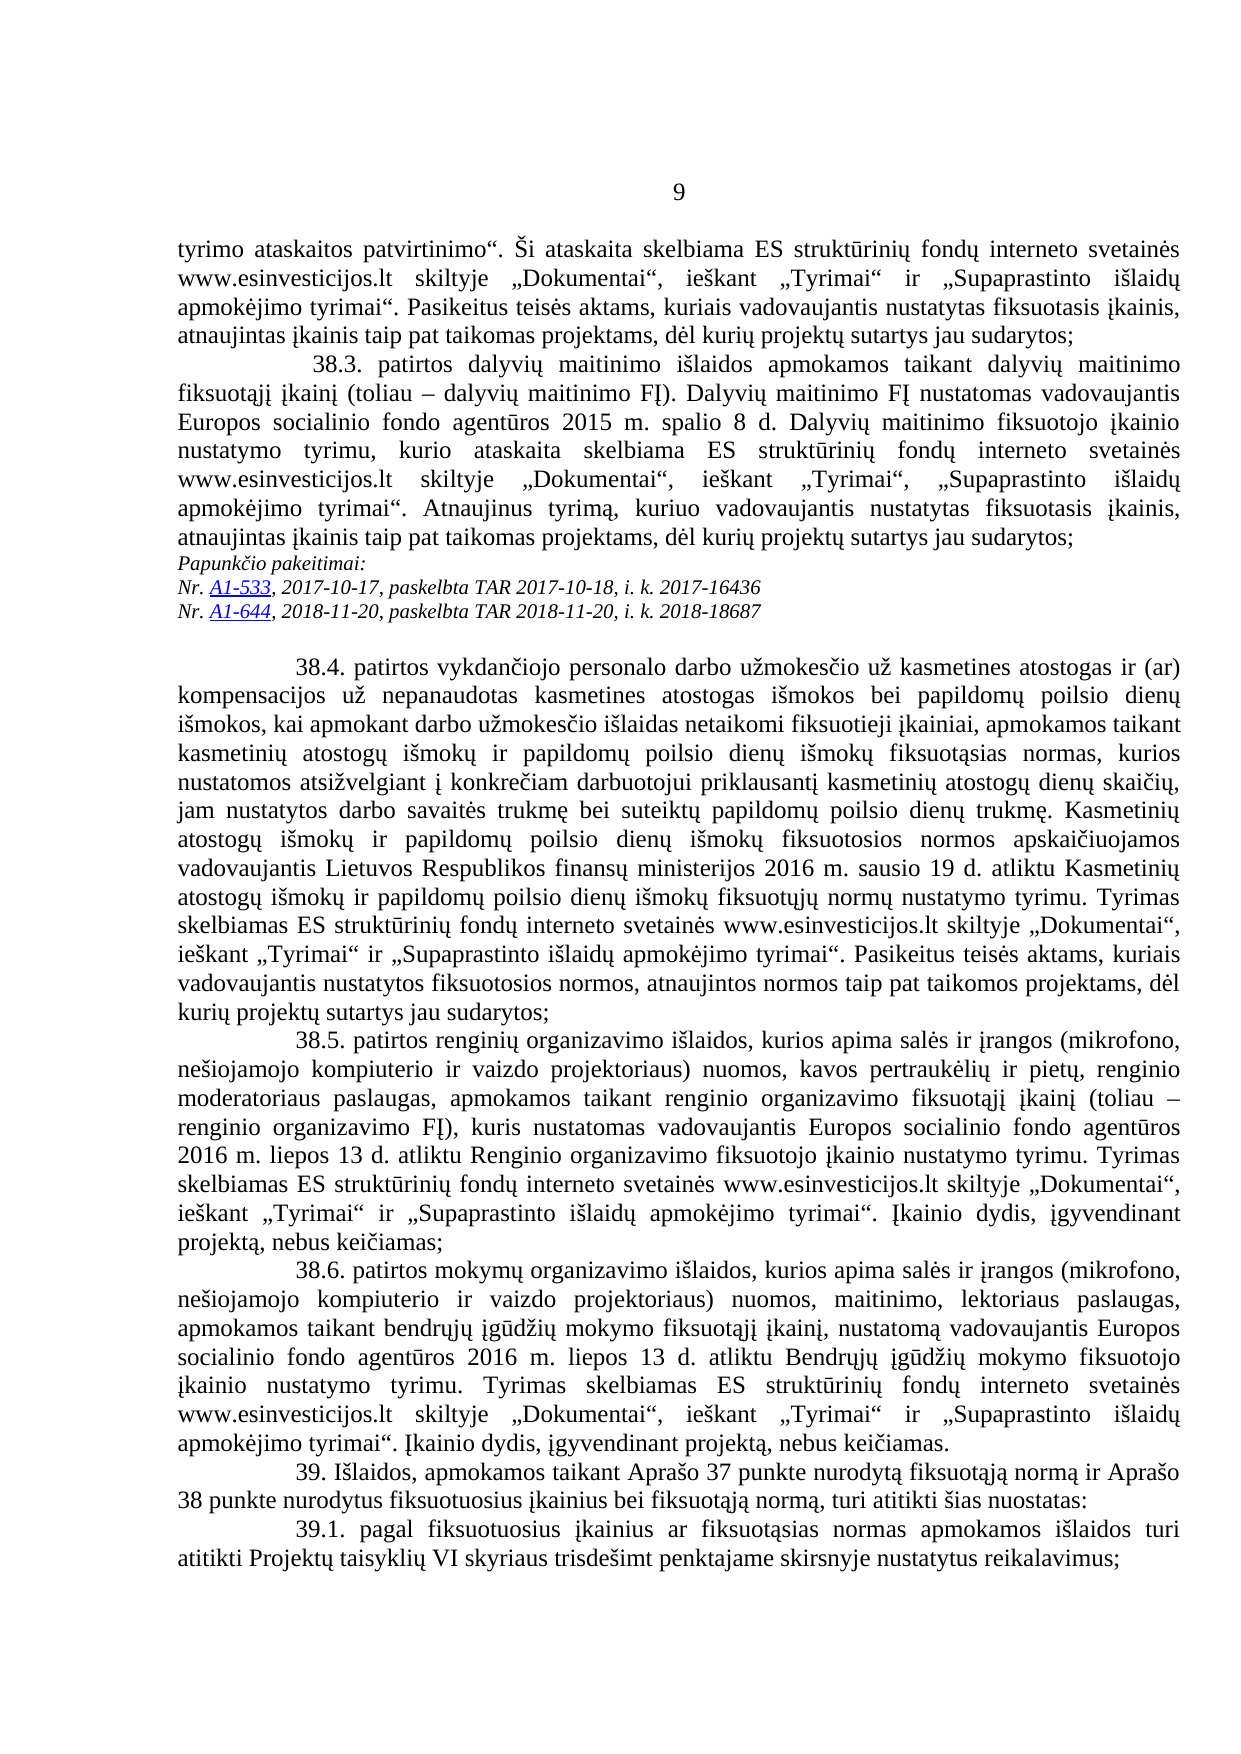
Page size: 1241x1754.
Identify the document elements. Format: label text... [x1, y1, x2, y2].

text 39.1. pagal fiksuotuosius įkainius ar fiksuotąsias normas apmokamos išlaidos turi atitikti Projektų taisyklių VI skyriaus trisdešimt penktajame skirsnyje nustatytus reikalavimus; [177, 1514, 1181, 1572]
text 38.4. patirtos vykdančiojo personalo darbo užmokesčio už kasmetines atostogas ir (ar) kompensacijos už nepanaudotas kasmetines atostogas išmokos bei papildomų poilsio dienų išmokos, kai apmokant darbo užmokesčio išlaidas netaikomi fiksuotieji įkainiai, apmokamos taikant kasmetinių atostogų išmokų ir papildomų poilsio dienų išmokų fiksuotąsias normas, kurios nustatomos atsižvelgiant į konkrečiam darbuotojui priklausantį kasmetinių atostogų dienų skaičių, jam nustatytos darbo savaitės trukmę bei suteiktų papildomų poilsio dienų trukmę. Kasmetinių atostogų išmokų ir papildomų poilsio dienų išmokų fiksuotosios normos apskaičiuojamos vadovaujantis Lietuvos Respublikos finansų ministerijos 2016 m. sausio 19 d. atliktu Kasmetinių atostogų išmokų ir papildomų poilsio dienų išmokų fiksuotųjų normų nustatymo tyrimu. Tyrimas skelbiamas ES struktūrinių fondų interneto svetainės www.esinvesticijos.lt skiltyje „Dokumentai“, ieškant „Tyrimai“ ir „Supaprastinto išlaidų apmokėjimo tyrimai“. Pasikeitus teisės aktams, kuriais vadovaujantis nustatytos fiksuotosios normos, atnaujintos normos taip pat taikomos projektams, dėl kurių projektų sutartys jau sudarytos; [177, 652, 1181, 1025]
text 38.5. patirtos renginių organizavimo išlaidos, kurios apima salės ir įrangos (mikrofono, nešiojamojo kompiuterio ir vaizdo projektoriaus) nuomos, kavos pertraukėlių ir pietų, renginio moderatoriaus paslaugas, apmokamos taikant renginio organizavimo fiksuotąjį įkainį (toliau – renginio organizavimo FĮ), kuris nustatomas vadovaujantis Europos socialinio fondo agentūros 2016 m. liepos 13 d. atliktu Renginio organizavimo fiksuotojo įkainio nustatymo tyrimu. Tyrimas skelbiamas ES struktūrinių fondų interneto svetainės www.esinvesticijos.lt skiltyje „Dokumentai“, ieškant „Tyrimai“ ir „Supaprastinto išlaidų apmokėjimo tyrimai“. Įkainio dydis, įgyvendinant projektą, nebus keičiamas; [177, 1025, 1181, 1255]
text Nr. A1-644, 2018-11-20, paskelbta TAR 2018-11-20, i. k. 2018-18687 [177, 599, 1181, 623]
text Nr. A1-533, 2017-10-17, paskelbta TAR 2017-10-18, i. k. 2017-16436 [177, 575, 1181, 599]
text tyrimo ataskaitos patvirtinimo“. Ši ataskaita skelbiama ES struktūrinių fondų interneto svetainės www.esinvesticijos.lt skiltyje „Dokumentai“, ieškant „Tyrimai“ ir „Supaprastinto išlaidų apmokėjimo tyrimai“. Pasikeitus teisės aktams, kuriais vadovaujantis nustatytas fiksuotasis įkainis, atnaujintas įkainis taip pat taikomas projektams, dėl kurių projektų sutartys jau sudarytos; [177, 234, 1181, 349]
text 38.6. patirtos mokymų organizavimo išlaidos, kurios apima salės ir įrangos (mikrofono, nešiojamojo kompiuterio ir vaizdo projektoriaus) nuomos, maitinimo, lektoriaus paslaugas, apmokamos taikant bendrųjų įgūdžių mokymo fiksuotąjį įkainį, nustatomą vadovaujantis Europos socialinio fondo agentūros 2016 m. liepos 13 d. atliktu Bendrųjų įgūdžių mokymo fiksuotojo įkainio nustatymo tyrimu. Tyrimas skelbiamas ES struktūrinių fondų interneto svetainės www.esinvesticijos.lt skiltyje „Dokumentai“, ieškant „Tyrimai“ ir „Supaprastinto išlaidų apmokėjimo tyrimai“. Įkainio dydis, įgyvendinant projektą, nebus keičiamas. [177, 1255, 1181, 1457]
text Papunkčio pakeitimai: [177, 551, 1181, 575]
text 39. Išlaidos, apmokamos taikant Aprašo 37 punkte nurodytą fiksuotąją normą ir Aprašo 38 punkte nurodytus fiksuotuosius įkainius bei fiksuotąją normą, turi atitikti šias nuostatas: [177, 1457, 1181, 1514]
text 38.3. patirtos dalyvių maitinimo išlaidos apmokamos taikant dalyvių maitinimo fiksuotąjį įkainį (toliau – dalyvių maitinimo FĮ). Dalyvių maitinimo FĮ nustatomas vadovaujantis Europos socialinio fondo agentūros 2015 m. spalio 8 d. Dalyvių maitinimo fiksuotojo įkainio nustatymo tyrimu, kurio ataskaita skelbiama ES struktūrinių fondų interneto svetainės www.esinvesticijos.lt skiltyje „Dokumentai“, ieškant „Tyrimai“, „Supaprastinto išlaidų apmokėjimo tyrimai“. Atnaujinus tyrimą, kuriuo vadovaujantis nustatytas fiksuotasis įkainis, atnaujintas įkainis taip pat taikomas projektams, dėl kurių projektų sutartys jau sudarytos; [177, 349, 1181, 551]
